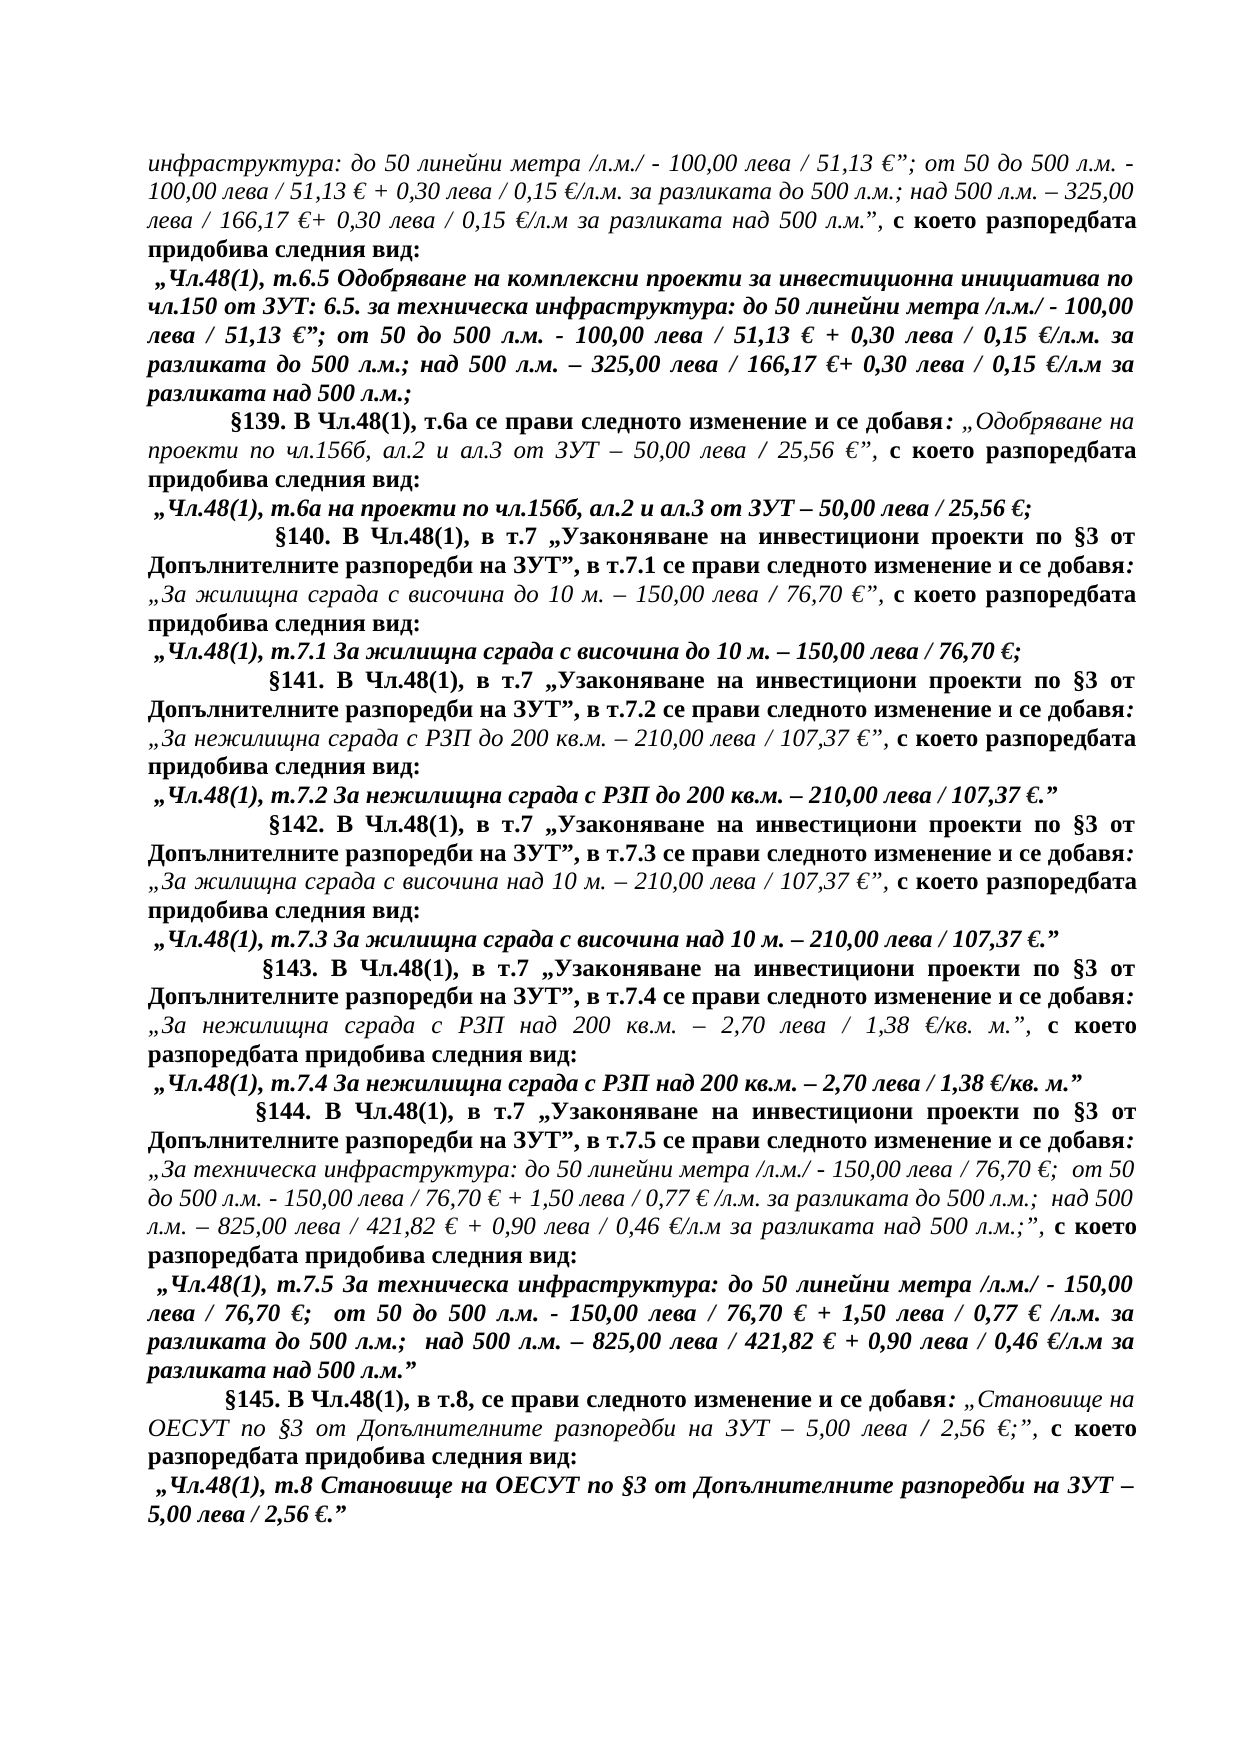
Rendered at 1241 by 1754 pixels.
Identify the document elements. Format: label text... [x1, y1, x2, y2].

text „Чл.48(1), т.6.5 Одобряване на комплексни проекти за инвестиционна инициатива по чл.150 от ЗУТ: 6.5. за техническа инфраструктура: до 50 линейни метра /л.м./ - 100,00 лева / 51,13 €”; от 50 до 500 л.м. - 100,00 лева / 51,13 € + 0,30 лева / 0,15 €/л.м. за разликата до 500 л.м.; над 500 л.м. – 325,00 лева / 166,17 €+ 0,30 лева / 0,15 €/л.м за разликата над 500 л.м.; [148, 263, 1137, 406]
text „Чл.48(1), т.7.5 За техническа инфраструктура: до 50 линейни метра /л.м./ - 150,00 лева / 76,70 €; от 50 до 500 л.м. - 150,00 лева / 76,70 € + 1,50 лева / 0,77 € /л.м. за разликата до 500 л.м.; над 500 л.м. – 825,00 лева / 421,82 € + 0,90 лева / 0,46 €/л.м за разликата над 500 л.м.” [148, 1269, 1137, 1384]
text „Чл.48(1), т.8 Становище на ОЕСУТ по §3 от Допълнителните разпоредби на ЗУТ – 5,00 лева / 2,56 €.” [148, 1470, 1137, 1528]
text §144. В Чл.48(1), в т.7 „Узаконяване на инвестициони проекти по §3 от Допълнителните разпоредби на ЗУТ”, в т.7.5 се прави следното изменение и се добавя: „За техническа инфраструктура: до 50 линейни метра /л.м./ - 150,00 лева / 76,70 €; от 50 до 500 л.м. - 150,00 лева / 76,70 € + 1,50 лева / 0,77 € /л.м. за разликата до 500 л.м.; над 500 л.м. – 825,00 лева / 421,82 € + 0,90 лева / 0,46 €/л.м за разликата над 500 л.м.;”, с което разпоредбата придобива следния вид: [148, 1096, 1137, 1269]
text §145. В Чл.48(1), в т.8, се прави следното изменение и се добавя: „Становище на ОЕСУТ по §3 от Допълнителните разпоредби на ЗУТ – 5,00 лева / 2,56 €;”, с което разпоредбата придобива следния вид: [148, 1384, 1137, 1470]
text §142. В Чл.48(1), в т.7 „Узаконяване на инвестициони проекти по §3 от Допълнителните разпоредби на ЗУТ”, в т.7.3 се прави следното изменение и се добавя: „За жилищна сграда с височина над 10 м. – 210,00 лева / 107,37 €”, с което разпоредбата придобива следния вид: [148, 809, 1137, 924]
text инфраструктура: до 50 линейни метра /л.м./ - 100,00 лева / 51,13 €”; от 50 до 500 л.м. - 100,00 лева / 51,13 € + 0,30 лева / 0,15 €/л.м. за разликата до 500 л.м.; над 500 л.м. – 325,00 лева / 166,17 €+ 0,30 лева / 0,15 €/л.м за разликата над 500 л.м.”, с което разпоредбата придобива следния вид: [148, 148, 1137, 263]
text „Чл.48(1), т.7.2 За нежилищна сграда с РЗП до 200 кв.м. – 210,00 лева / 107,37 €.” [148, 780, 1137, 809]
text §141. В Чл.48(1), в т.7 „Узаконяване на инвестициони проекти по §3 от Допълнителните разпоредби на ЗУТ”, в т.7.2 се прави следното изменение и се добавя: „За нежилищна сграда с РЗП до 200 кв.м. – 210,00 лева / 107,37 €”, с което разпоредбата придобива следния вид: [148, 665, 1137, 780]
text „Чл.48(1), т.7.1 За жилищна сграда с височина до 10 м. – 150,00 лева / 76,70 €; [148, 636, 1137, 665]
text „Чл.48(1), т.7.4 За нежилищна сграда с РЗП над 200 кв.м. – 2,70 лева / 1,38 €/кв. м.” [148, 1068, 1137, 1096]
text §140. В Чл.48(1), в т.7 „Узаконяване на инвестициони проекти по §3 от Допълнителните разпоредби на ЗУТ”, в т.7.1 се прави следното изменение и се добавя: „За жилищна сграда с височина до 10 м. – 150,00 лева / 76,70 €”, с което разпоредбата придобива следния вид: [148, 521, 1137, 636]
text „Чл.48(1), т.6а на проекти по чл.156б, ал.2 и ал.3 от ЗУТ – 50,00 лева / 25,56 €; [148, 493, 1137, 521]
text §143. В Чл.48(1), в т.7 „Узаконяване на инвестициони проекти по §3 от Допълнителните разпоредби на ЗУТ”, в т.7.4 се прави следното изменение и се добавя: „За нежилищна сграда с РЗП над 200 кв.м. – 2,70 лева / 1,38 €/кв. м.”, с което разпоредбата придобива следния вид: [148, 953, 1137, 1068]
text „Чл.48(1), т.7.3 За жилищна сграда с височина над 10 м. – 210,00 лева / 107,37 €.” [148, 924, 1137, 953]
text §139. В Чл.48(1), т.6а се прави следното изменение и се добавя: „Одобряване на проекти по чл.156б, ал.2 и ал.3 от ЗУТ – 50,00 лева / 25,56 €”, с което разпоредбата придобива следния вид: [148, 406, 1137, 493]
